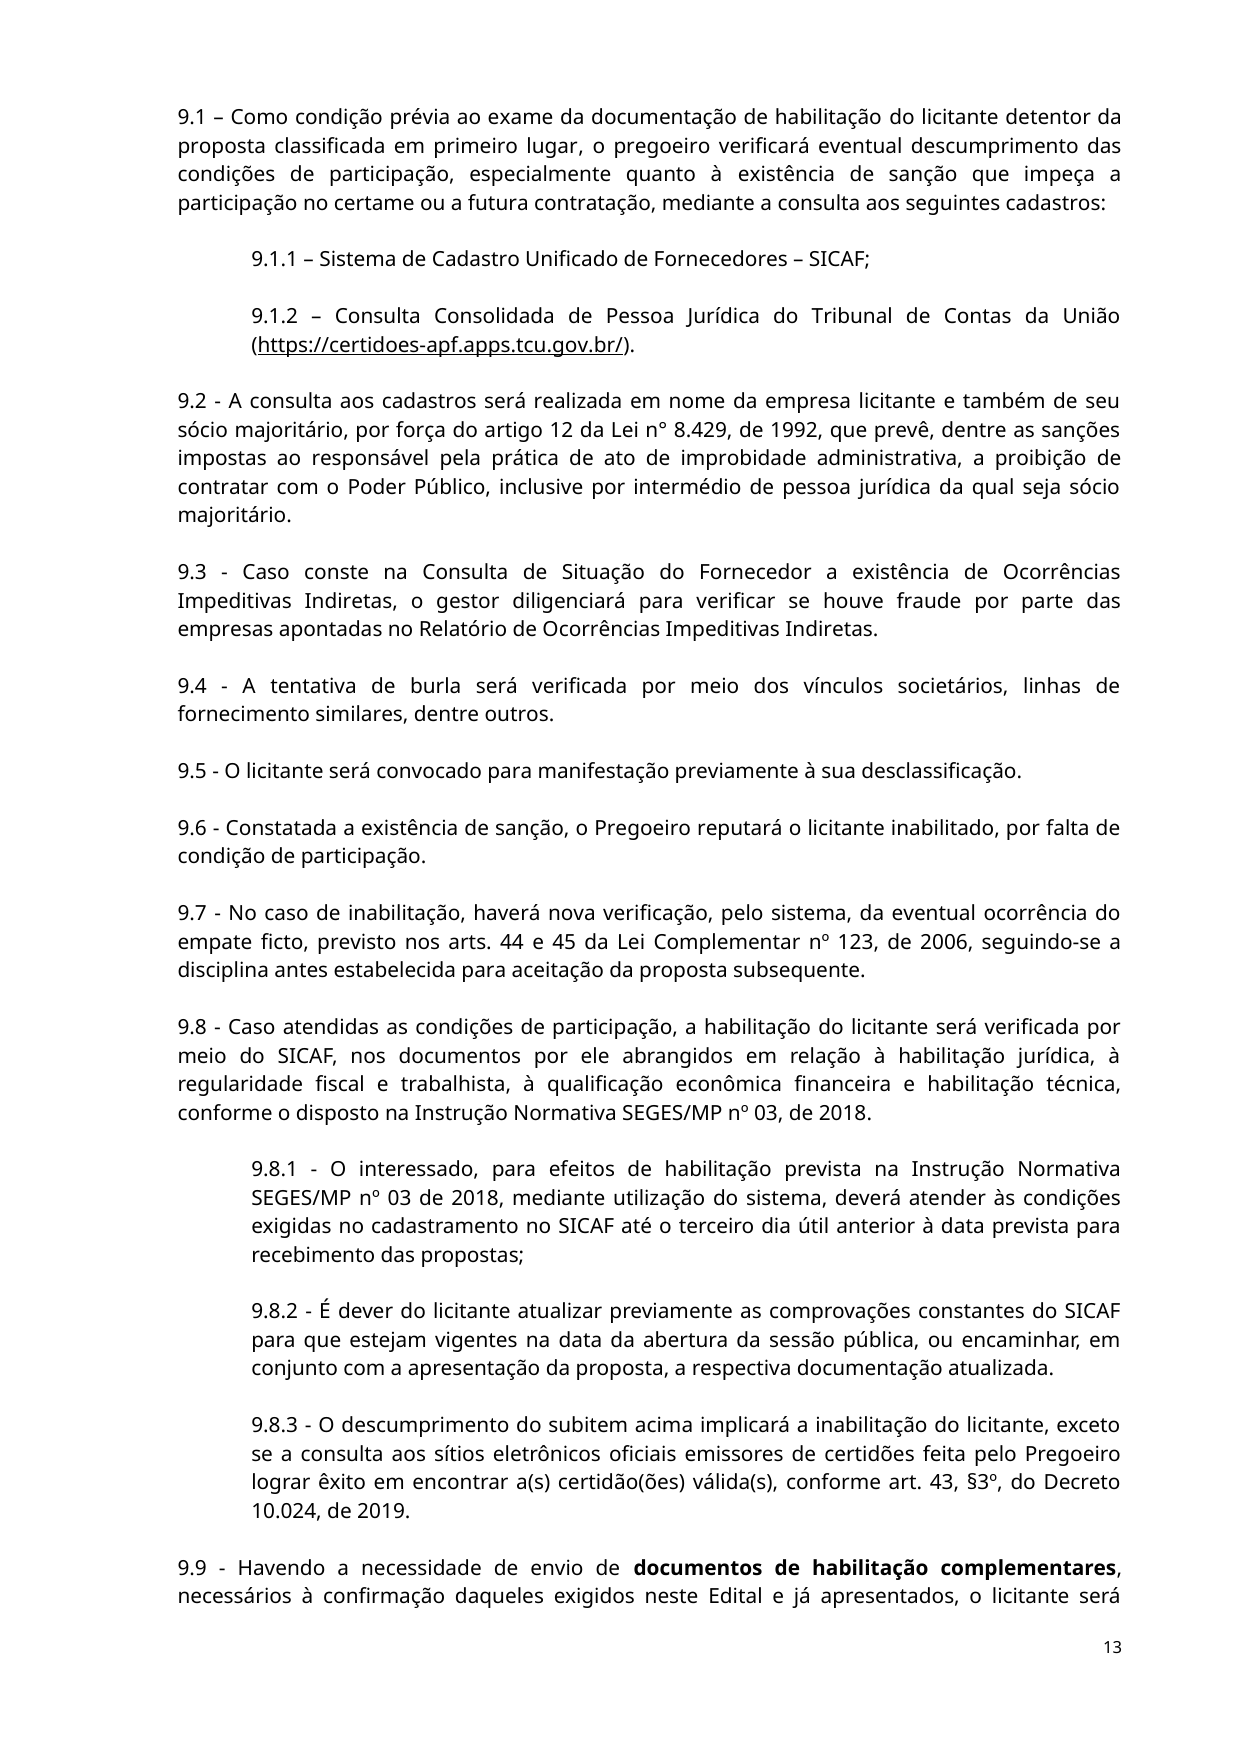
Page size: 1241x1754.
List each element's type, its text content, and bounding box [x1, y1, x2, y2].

list 9.8.3 - O descumprimento do subitem acima implicará a inabilitação do licitante, exceto se a consulta aos sítios eletrônicos oficiais emissores de certidões feita pelo Pregoeiro lograr êxito em encontrar a(s) certidão(ões) válida(s), conforme art. 43, §3º, do Decreto 10.024, de 2019. [251, 1410, 1122, 1524]
list 9.9 - Havendo a necessidade de envio de documentos de habilitação complementares, necessários à confirmação daqueles exigidos neste Edital e já apresentados, o licitante será [177, 1553, 1122, 1609]
list 9.6 - Constatada a existência de sanção, o Pregoeiro reputará o licitante inabilitado, por falta de condição de participação. [177, 813, 1122, 870]
list 9.8 - Caso atendidas as condições de participação, a habilitação do licitante será verificada por meio do SICAF, nos documentos por ele abrangidos em relação à habilitação jurídica, à regularidade fiscal e trabalhista, à qualificação econômica financeira e habilitação técnica, conforme o disposto na Instrução Normativa SEGES/MP nº 03, de 2018. [177, 1012, 1122, 1126]
list 9.8.2 - É dever do licitante atualizar previamente as comprovações constantes do SICAF para que estejam vigentes na data da abertura da sessão pública, ou encaminhar, em conjunto com a apresentação da proposta, a respectiva documentação atualizada. [251, 1297, 1122, 1382]
list 9.4 - A tentativa de burla será verificada por meio dos vínculos societários, linhas de fornecimento similares, dentre outros. [177, 671, 1122, 728]
list 9.1.2 – Consulta Consolidada de Pessoa Jurídica do Tribunal de Contas da União (https://certidoes-apf.apps.tcu.gov.br/). [251, 301, 1122, 358]
list 9.5 - O licitante será convocado para manifestação previamente à sua desclassificação. [177, 756, 1122, 785]
list 9.3 - Caso conste na Consulta de Situação do Fornecedor a existência de Ocorrências Impeditivas Indiretas, o gestor diligenciará para verificar se houve fraude por parte das empresas apontadas no Relatório de Ocorrências Impeditivas Indiretas. [177, 557, 1122, 643]
list 9.2 - A consulta aos cadastros será realizada em nome da empresa licitante e também de seu sócio majoritário, por força do artigo 12 da Lei n° 8.429, de 1992, que prevê, dentre as sanções impostas ao responsável pela prática de ato de improbidade administrativa, a proibição de contratar com o Poder Público, inclusive por intermédio de pessoa jurídica da qual seja sócio majoritário. [177, 387, 1122, 529]
list 9.8.1 - O interessado, para efeitos de habilitação prevista na Instrução Normativa SEGES/MP nº 03 de 2018, mediante utilização do sistema, deverá atender às condições exigidas no cadastramento no SICAF até o terceiro dia útil anterior à data prevista para recebimento das propostas; [251, 1154, 1122, 1268]
list 9.1.1 – Sistema de Cadastro Unificado de Fornecedores – SICAF; [251, 244, 1122, 273]
list 9.7 - No caso de inabilitação, haverá nova verificação, pelo sistema, da eventual ocorrência do empate ficto, previsto nos arts. 44 e 45 da Lei Complementar nº 123, de 2006, seguindo-se a disciplina antes estabelecida para aceitação da proposta subsequente. [177, 898, 1122, 984]
list 9.1 – Como condição prévia ao exame da documentação de habilitação do licitante detentor da proposta classificada em primeiro lugar, o pregoeiro verificará eventual descumprimento das condições de participação, especialmente quanto à existência de sanção que impeça a participação no certame ou a futura contratação, mediante a consulta aos seguintes cadastros: [177, 102, 1122, 216]
